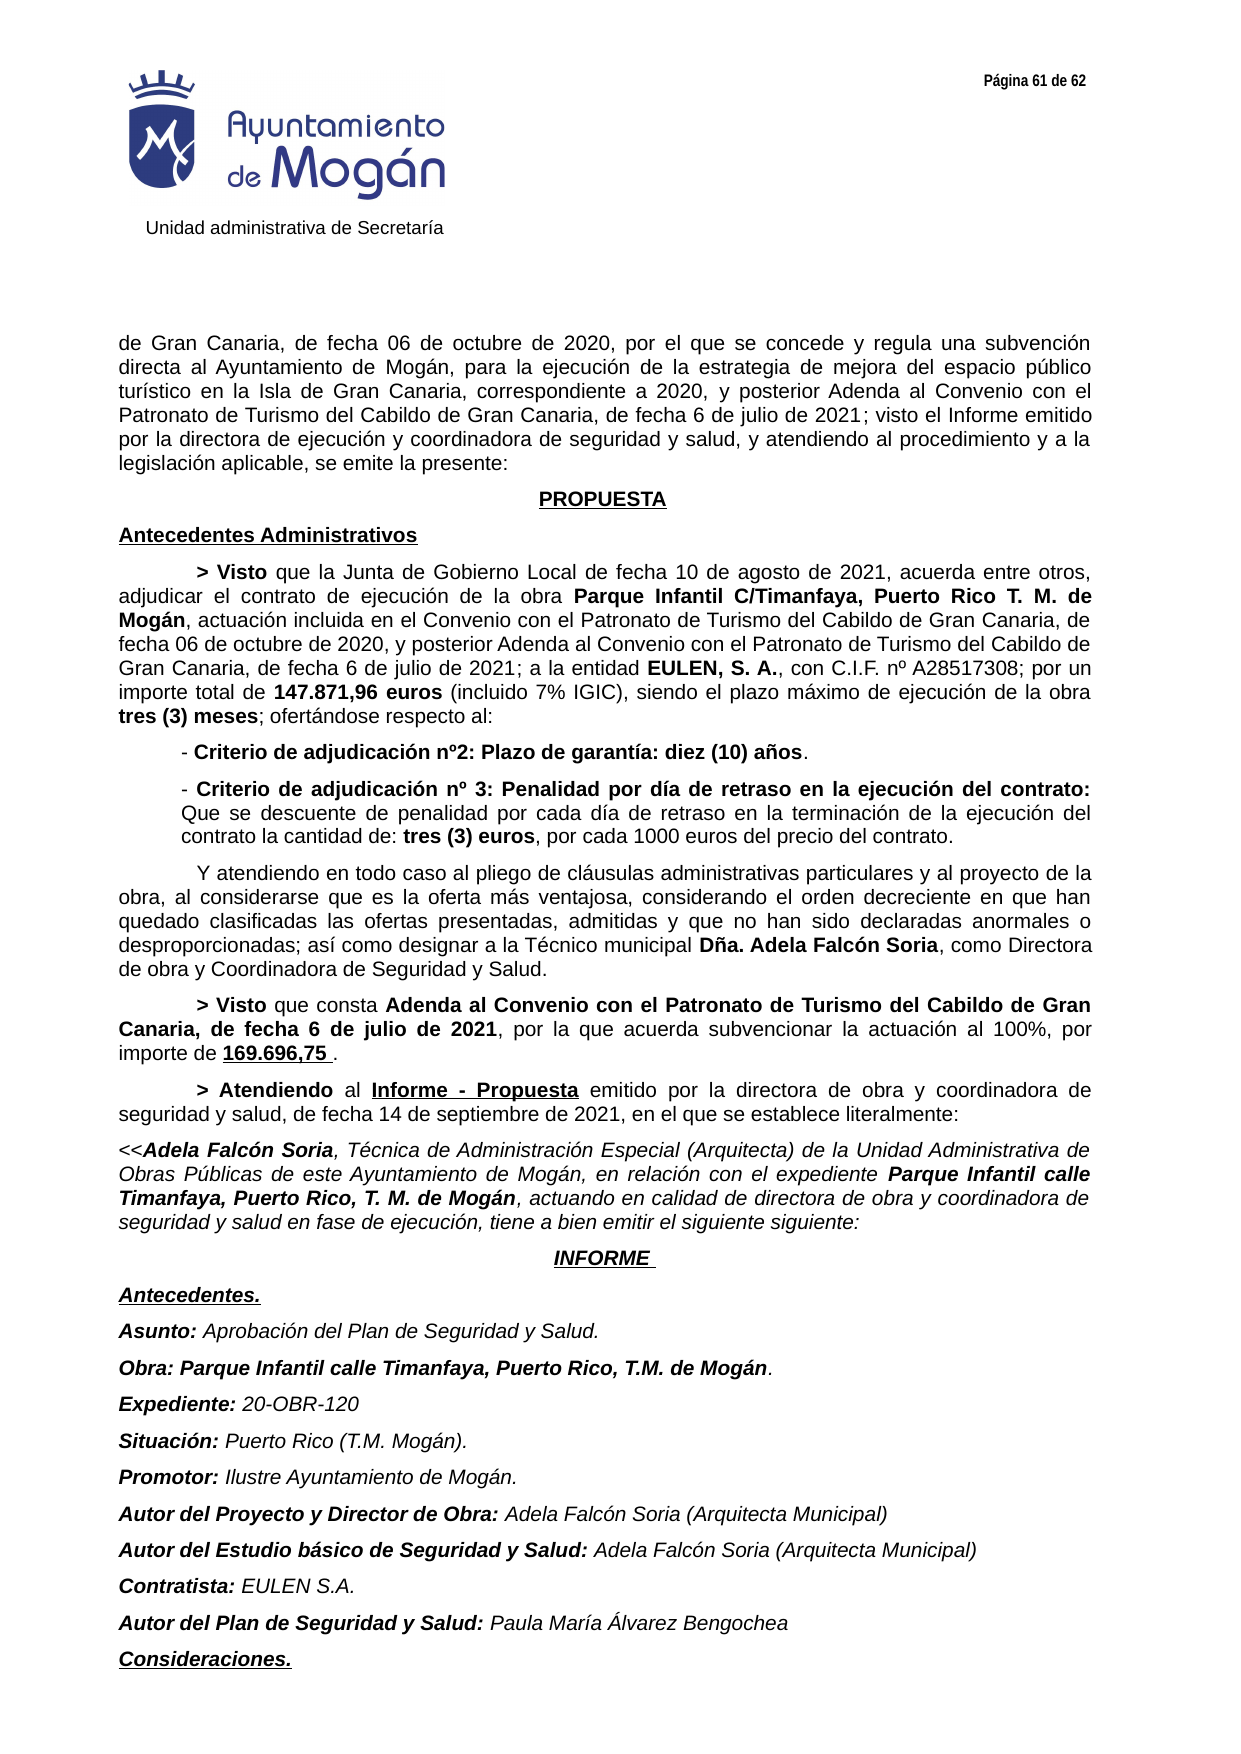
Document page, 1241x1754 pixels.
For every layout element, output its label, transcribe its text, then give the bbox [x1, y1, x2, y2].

text <<Adela Falcón Soria, Técnica de Administración Especial (Arquitecta) de la Unidad Administrativa de Obras Públicas de este Ayuntamiento de Mogán, en relación con el expediente Parque Infantil calle Timanfaya, Puerto Rico, T. M. de Mogán, actuando en calidad de directora de obra y coordinadora de seguridad y salud en fase de ejecución, tiene a bien emitir el siguiente siguiente: [118, 1138, 1092, 1234]
picture [128, 70, 445, 206]
text Situación: Puerto Rico (T.M. Mogán). [118, 1428, 1092, 1452]
text Promotor: Ilustre Ayuntamiento de Mogán. [118, 1465, 1092, 1489]
text - Criterio de adjudicación nº 3: Penalidad por día de retraso en la ejecución del contrato: Que se descuente de penalidad por cada día de retraso en la terminación de la ejecución del contrato la cantidad de: tres (3) euros, por cada 1000 euros del precio del contrato. [181, 776, 1092, 848]
text Obra: Parque Infantil calle Timanfaya, Puerto Rico, T.M. de Mogán. [118, 1356, 1092, 1379]
text > Visto que la Junta de Gobierno Local de fecha 10 de agosto de 2021, acuerda entre otros, adjudicar el contrato de ejecución de la obra Parque Infantil C/Timanfaya, Puerto Rico T. M. de Mogán, actuación incluida en el Convenio con el Patronato de Turismo del Cabildo de Gran Canaria, de fecha 06 de octubre de 2020, y posterior Adenda al Convenio con el Patronato de Turismo del Cabildo de Gran Canaria, de fecha 6 de julio de 2021; a la entidad EULEN, S. A., con C.I.F. nº A28517308; por un importe total de 147.871,96 euros (incluido 7% IGIC), siendo el plazo máximo de ejecución de la obra tres (3) meses; ofertándose respecto al: [118, 560, 1092, 727]
text > Atendiendo al Informe - Propuesta emitido por la directora de obra y coordinadora de seguridad y salud, de fecha 14 de septiembre de 2021, en el que se establece literalmente: [118, 1077, 1092, 1125]
text Autor del Plan de Seguridad y Salud: Paula María Álvarez Bengochea [118, 1611, 1092, 1635]
text Asunto: Aprobación del Plan de Seguridad y Salud. [118, 1319, 1092, 1343]
text Autor del Proyecto y Director de Obra: Adela Falcón Soria (Arquitecta Municipal) [118, 1501, 1092, 1525]
text > Visto que consta Adenda al Convenio con el Patronato de Turismo del Cabildo de Gran Canaria, de fecha 6 de julio de 2021, por la que acuerda subvencionar la actuación al 100%, por importe de 169.696,75 . [118, 993, 1092, 1065]
text INFORME [118, 1246, 1092, 1270]
text PROPUESTA [118, 487, 1092, 511]
text Autor del Estudio básico de Seguridad y Salud: Adela Falcón Soria (Arquitecta Municipal) [118, 1538, 1092, 1562]
text - Criterio de adjudicación nº2: Plazo de garantía: diez (10) años. [181, 740, 1092, 764]
text Contratista: EULEN S.A. [118, 1574, 1092, 1598]
text Antecedentes Administrativos [118, 523, 1092, 547]
text Y atendiendo en todo caso al pliego de cláusulas administrativas particulares y al proyecto de la obra, al considerarse que es la oferta más ventajosa, considerando el orden decreciente en que han quedado clasificadas las ofertas presentadas, admitidas y que no han sido declaradas anormales o desproporcionadas; así como designar a la Técnico municipal Dña. Adela Falcón Soria, como Directora de obra y Coordinadora de Seguridad y Salud. [118, 861, 1092, 981]
text Expediente: 20-OBR-120 [118, 1392, 1092, 1416]
text de Gran Canaria, de fecha 06 de octubre de 2020, por el que se concede y regula una subvención directa al Ayuntamiento de Mogán, para la ejecución de la estrategia de mejora del espacio público turístico en la Isla de Gran Canaria, correspondiente a 2020, y posterior Adenda al Convenio con el Patronato de Turismo del Cabildo de Gran Canaria, de fecha 6 de julio de 2021; visto el Informe emitido por la directora de ejecución y coordinadora de seguridad y salud, y atendiendo al procedimiento y a la legislación aplicable, se emite la presente: [118, 331, 1092, 474]
text Consideraciones. [118, 1647, 1092, 1671]
text Antecedentes. [118, 1283, 1092, 1307]
